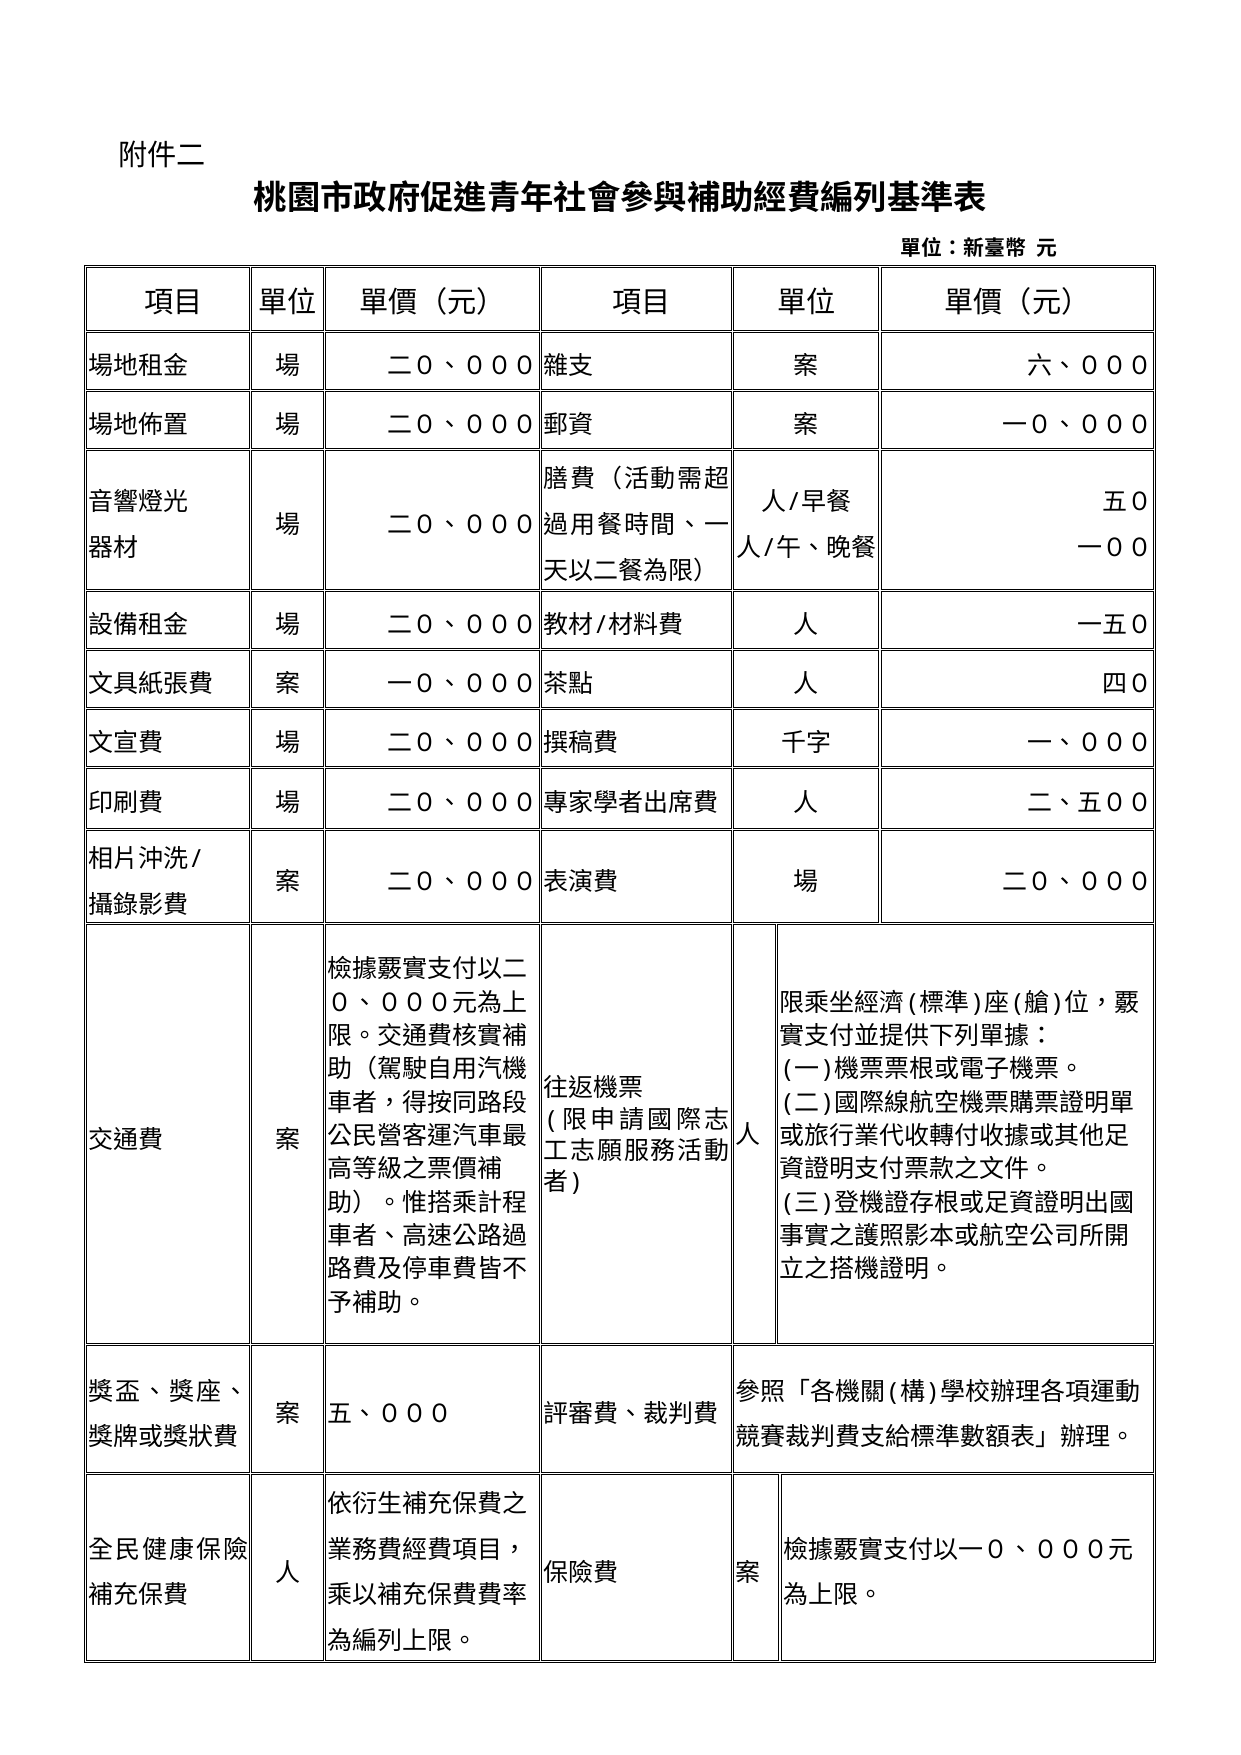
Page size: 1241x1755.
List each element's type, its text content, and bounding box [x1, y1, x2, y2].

table_cell 二０、０００ [326, 392, 539, 448]
table_cell 二０、０００ [326, 451, 539, 588]
table_cell 檢據覈實支付以二０、０００元為上限。交通費核實補助（駕駛自用汽機車者，得按同路段公民營客運汽車最高等級之票價補助）。惟搭乘計程車者、高速公路過路費及停車費皆不予補助。 [326, 925, 539, 1343]
text 附件二 [118, 111, 1122, 173]
table_cell 案 [734, 392, 878, 448]
table_cell 場 [252, 451, 323, 588]
table_cell 交通費 [87, 925, 249, 1343]
table_cell 二、五００ [882, 769, 1153, 827]
table_cell 案 [252, 651, 323, 707]
table_cell 雜支 [542, 333, 731, 389]
table_cell 二０、０００ [882, 831, 1153, 922]
table_cell 膳費（活動需超過用餐時間、一天以二餐為限） [542, 451, 731, 588]
table_cell 一、０００ [882, 710, 1153, 766]
table_cell 人 [734, 769, 878, 827]
table_cell 二０、０００ [326, 831, 539, 922]
text 桃園市政府促進青年社會參與補助經費編列基準表 [118, 173, 1122, 219]
table_cell 評審費、裁判費 [542, 1346, 731, 1472]
table_cell 五０ 一００ [882, 451, 1153, 588]
table_cell 郵資 [542, 392, 731, 448]
table_cell 表演費 [542, 831, 731, 922]
table_header 單價（元） [326, 268, 539, 330]
table_cell 一０、０００ [882, 392, 1153, 448]
table_cell 教材/材料費 [542, 592, 731, 647]
table_cell 相片沖洗/ 攝錄影費 [87, 831, 249, 922]
table_header 單位 [734, 268, 878, 330]
table_cell 案 [252, 1346, 323, 1472]
table_cell 人 [734, 651, 878, 707]
table_cell 一０、０００ [326, 651, 539, 707]
table_cell 場 [252, 592, 323, 647]
table_cell 撰稿費 [542, 710, 731, 766]
table_cell 人 [252, 1475, 323, 1659]
table_cell 獎盃、獎座、獎牌或獎狀費 [87, 1346, 249, 1472]
table_cell 人/早餐 人/午、晚餐 [734, 451, 878, 588]
table_cell 音響燈光 器材 [87, 451, 249, 588]
table_cell 二０、０００ [326, 592, 539, 647]
table_cell 參照「各機關(構)學校辦理各項運動競賽裁判費支給標準數額表」辦理。 [734, 1346, 1153, 1472]
table_cell 二０、０００ [326, 769, 539, 827]
table_cell 千字 [734, 710, 878, 766]
table_cell 保險費 [542, 1475, 731, 1659]
table_cell 全民健康保險補充保費 [87, 1475, 249, 1659]
table_header 項目 [87, 268, 249, 330]
table_cell 場 [252, 333, 323, 389]
table_cell 六、０００ [882, 333, 1153, 389]
table_cell 場 [252, 769, 323, 827]
table_cell 二０、０００ [326, 333, 539, 389]
table_cell 場 [734, 831, 878, 922]
table_cell 文宣費 [87, 710, 249, 766]
table_cell 人 [734, 592, 878, 647]
table_cell 四０ [882, 651, 1153, 707]
table_cell 一五０ [882, 592, 1153, 647]
table_cell 設備租金 [87, 592, 249, 647]
table_header 單位 [252, 268, 323, 330]
table_cell 案 [252, 925, 323, 1343]
table_cell 專家學者出席費 [542, 769, 731, 827]
table_cell 場地佈置 [87, 392, 249, 448]
table_cell 場 [252, 710, 323, 766]
table_cell 案 [252, 831, 323, 922]
table_cell 場 [252, 392, 323, 448]
table_header 單價（元） [882, 268, 1153, 330]
table_cell 人 [734, 925, 775, 1343]
table_cell 限乘坐經濟(標準)座(艙)位，覈實支付並提供下列單據： (一)機票票根或電子機票。 (二)國際線航空機票購票證明單或旅行業代收轉付收據或其他足資證明支付票款之文件。 (三)登機證存根或足資證明出國事實之護照影本或航空公司所開立之搭機證明。 [778, 925, 1153, 1343]
table_cell 依衍生補充保費之業務費經費項目，乘以補充保費費率為編列上限。 [326, 1475, 539, 1659]
table_cell 五、０００ [326, 1346, 539, 1472]
table_cell 場地租金 [87, 333, 249, 389]
table_cell 文具紙張費 [87, 651, 249, 707]
table_cell 二０、０００ [326, 710, 539, 766]
table_cell 檢據覈實支付以一０、０００元為上限。 [782, 1475, 1153, 1659]
table_cell 案 [734, 1475, 778, 1659]
table_cell 印刷費 [87, 769, 249, 827]
table_cell 往返機票 (限申請國際志工志願服務活動者) [542, 925, 731, 1343]
table_cell 茶點 [542, 651, 731, 707]
text 單位：新臺幣 元 [118, 219, 1122, 265]
table_cell 案 [734, 333, 878, 389]
table_header 項目 [542, 268, 731, 330]
